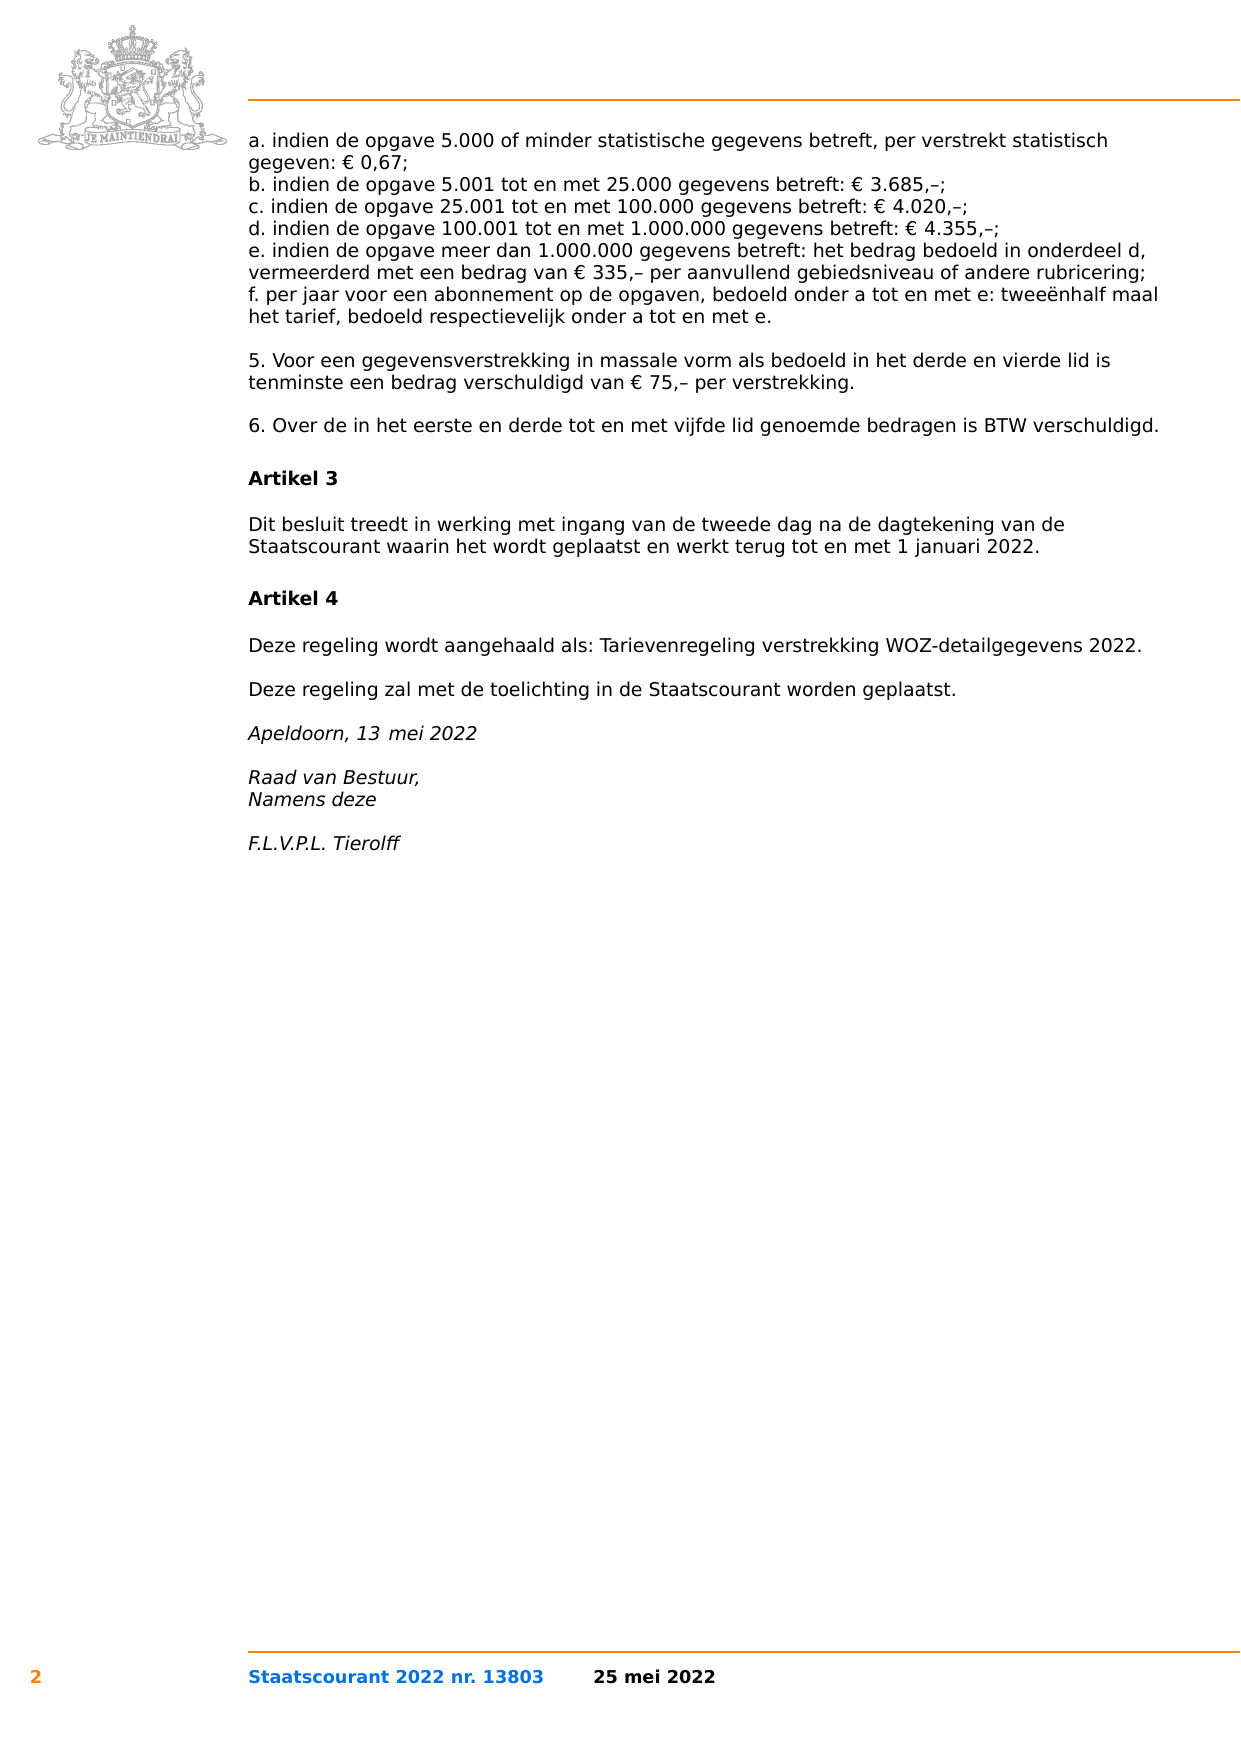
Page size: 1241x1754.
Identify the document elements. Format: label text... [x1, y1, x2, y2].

text Apeldoorn, 13 mei 2022 [248, 723, 1163, 745]
text Dit besluit treedt in werking met ingang van de tweede dag na de dagtekening van de Staatscourant waarin het wordt geplaatst en werkt terug tot en met 1 januari 2022. [248, 514, 1163, 558]
text d. indien de opgave 100.001 tot en met 1.000.000 gegevens betreft: € 4.355,–; [248, 218, 1163, 240]
text f. per jaar voor een abonnement op de opgaven, bedoeld onder a tot en met e: tweeënhalf maal het tarief, bedoeld respectievelijk onder a tot en met e. [248, 284, 1163, 328]
text e. indien de opgave meer dan 1.000.000 gegevens betreft: het bedrag bedoeld in onderdeel d, vermeerderd met een bedrag van € 335,– per aanvullend gebiedsniveau of andere rubricering; [248, 240, 1163, 284]
subtitle Artikel 4 [248, 588, 1163, 610]
picture [38, 25, 227, 150]
text b. indien de opgave 5.001 tot en met 25.000 gegevens betreft: € 3.685,–; [248, 174, 1163, 196]
text 5. Voor een gegevensverstrekking in massale vorm als bedoeld in het derde en vierde lid is tenminste een bedrag verschuldigd van € 75,– per verstrekking. [248, 349, 1163, 393]
text 6. Over de in het eerste en derde tot en met vijfde lid genoemde bedragen is BTW verschuldigd. [248, 415, 1163, 437]
text Raad van Bestuur, Namens deze F.L.V.P.L. Tierolff [248, 767, 1163, 855]
text c. indien de opgave 25.001 tot en met 100.000 gegevens betreft: € 4.020,–; [248, 196, 1163, 218]
text Deze regeling wordt aangehaald als: Tarievenregeling verstrekking WOZ-detailgegevens 2022. [248, 635, 1163, 657]
subtitle Artikel 3 [248, 467, 1163, 489]
text Deze regeling zal met de toelichting in de Staatscourant worden geplaatst. [248, 679, 1163, 701]
text a. indien de opgave 5.000 of minder statistische gegevens betreft, per verstrekt statistisch gegeven: € 0,67; [248, 130, 1163, 174]
